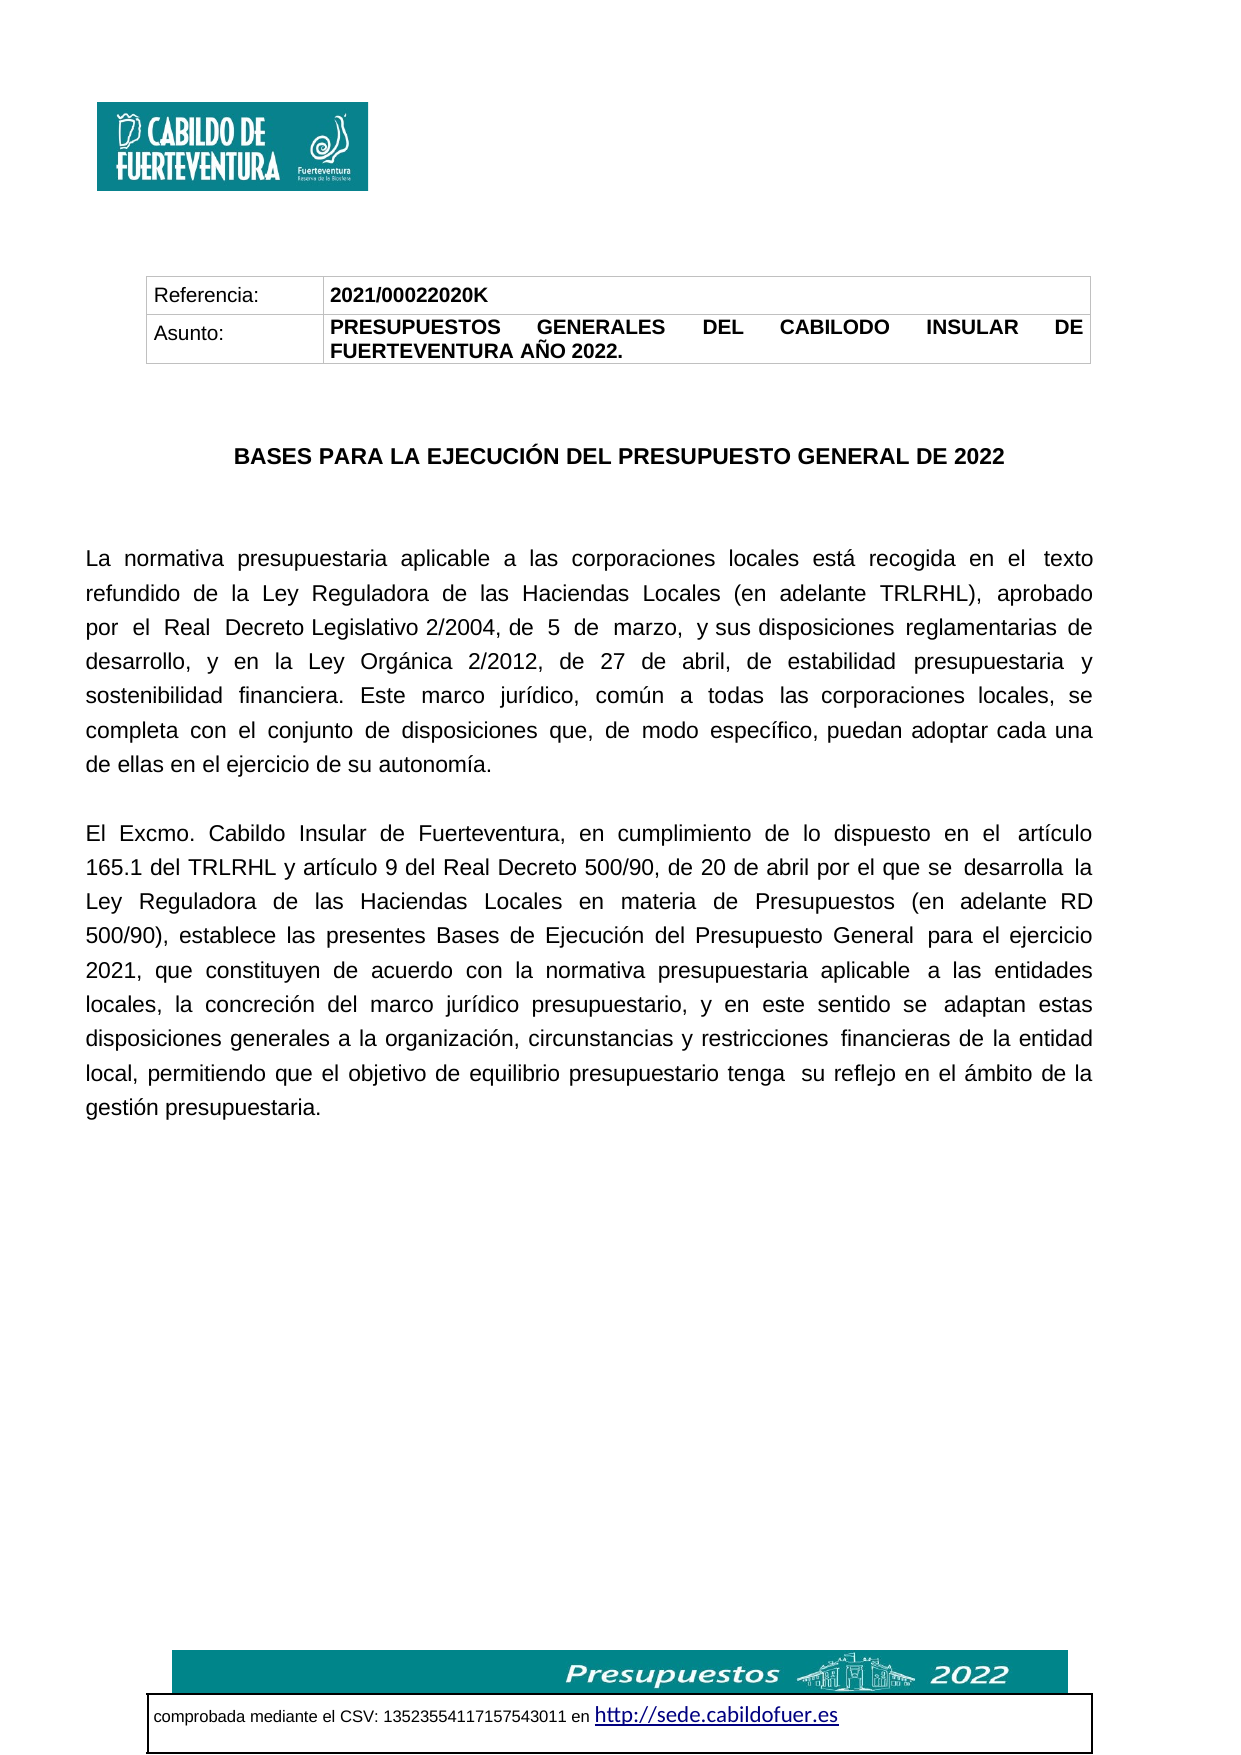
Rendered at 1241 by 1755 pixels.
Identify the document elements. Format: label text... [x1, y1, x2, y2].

text La normativa presupuestaria aplicable a las corporaciones locales está recogida en el texto refundido de la Ley Reguladora de las Haciendas Locales (en adelante TRLRHL), aprobado por el Real Decreto Legislativo 2/2004, de 5 de marzo, y sus disposiciones reglamentarias de desarrollo, y en la Ley Orgánica 2/2012, de 27 de abril, de estabilidad presupuestaria y sostenibilidad financiera. Este marco jurídico, común a todas las corporaciones locales, se completa con el conjunto de disposiciones que, de modo específico, puedan adoptar cada una de ellas en el ejercicio de su autonomía. [85, 545, 1093, 777]
table_cell DEL [685, 315, 762, 362]
table_cell DE [1037, 315, 1090, 362]
table_cell Asunto: [147, 315, 323, 362]
table_cell PRESUPUESTOS GENERALES FUERTEVENTURA AÑO 2022. [324, 315, 685, 362]
table_cell CABILODO [762, 315, 908, 362]
text El Excmo. Cabildo Insular de Fuerteventura, en cumplimiento de lo dispuesto en el artículo 165.1 del TRLRHL y artículo 9 del Real Decreto 500/90, de 20 de abril por el que se desarrolla la Ley Reguladora de las Haciendas Locales en materia de Presupuestos (en adelante RD 500/90), establece las presentes Bases de Ejecución del Presupuesto General para el ejercicio 2021, que constituyen de acuerdo con la normativa presupuestaria aplicable a las entidades locales, la concreción del marco jurídico presupuestario, y en este sentido se adaptan estas disposiciones generales a la organización, circunstancias y restricciones financieras de la entidad local, permitiendo que el objetivo de equilibrio presupuestario tenga su reflejo en el ámbito de la gestión presupuestaria. [85, 820, 1093, 1120]
table_cell INSULAR [909, 315, 1037, 362]
subtitle BASES PARA LA EJECUCIÓN DEL PRESUPUESTO GENERAL DE 2022 [233, 443, 1107, 469]
table_header 2021/00022020K [324, 277, 1090, 313]
table_header Referencia: [147, 277, 323, 313]
